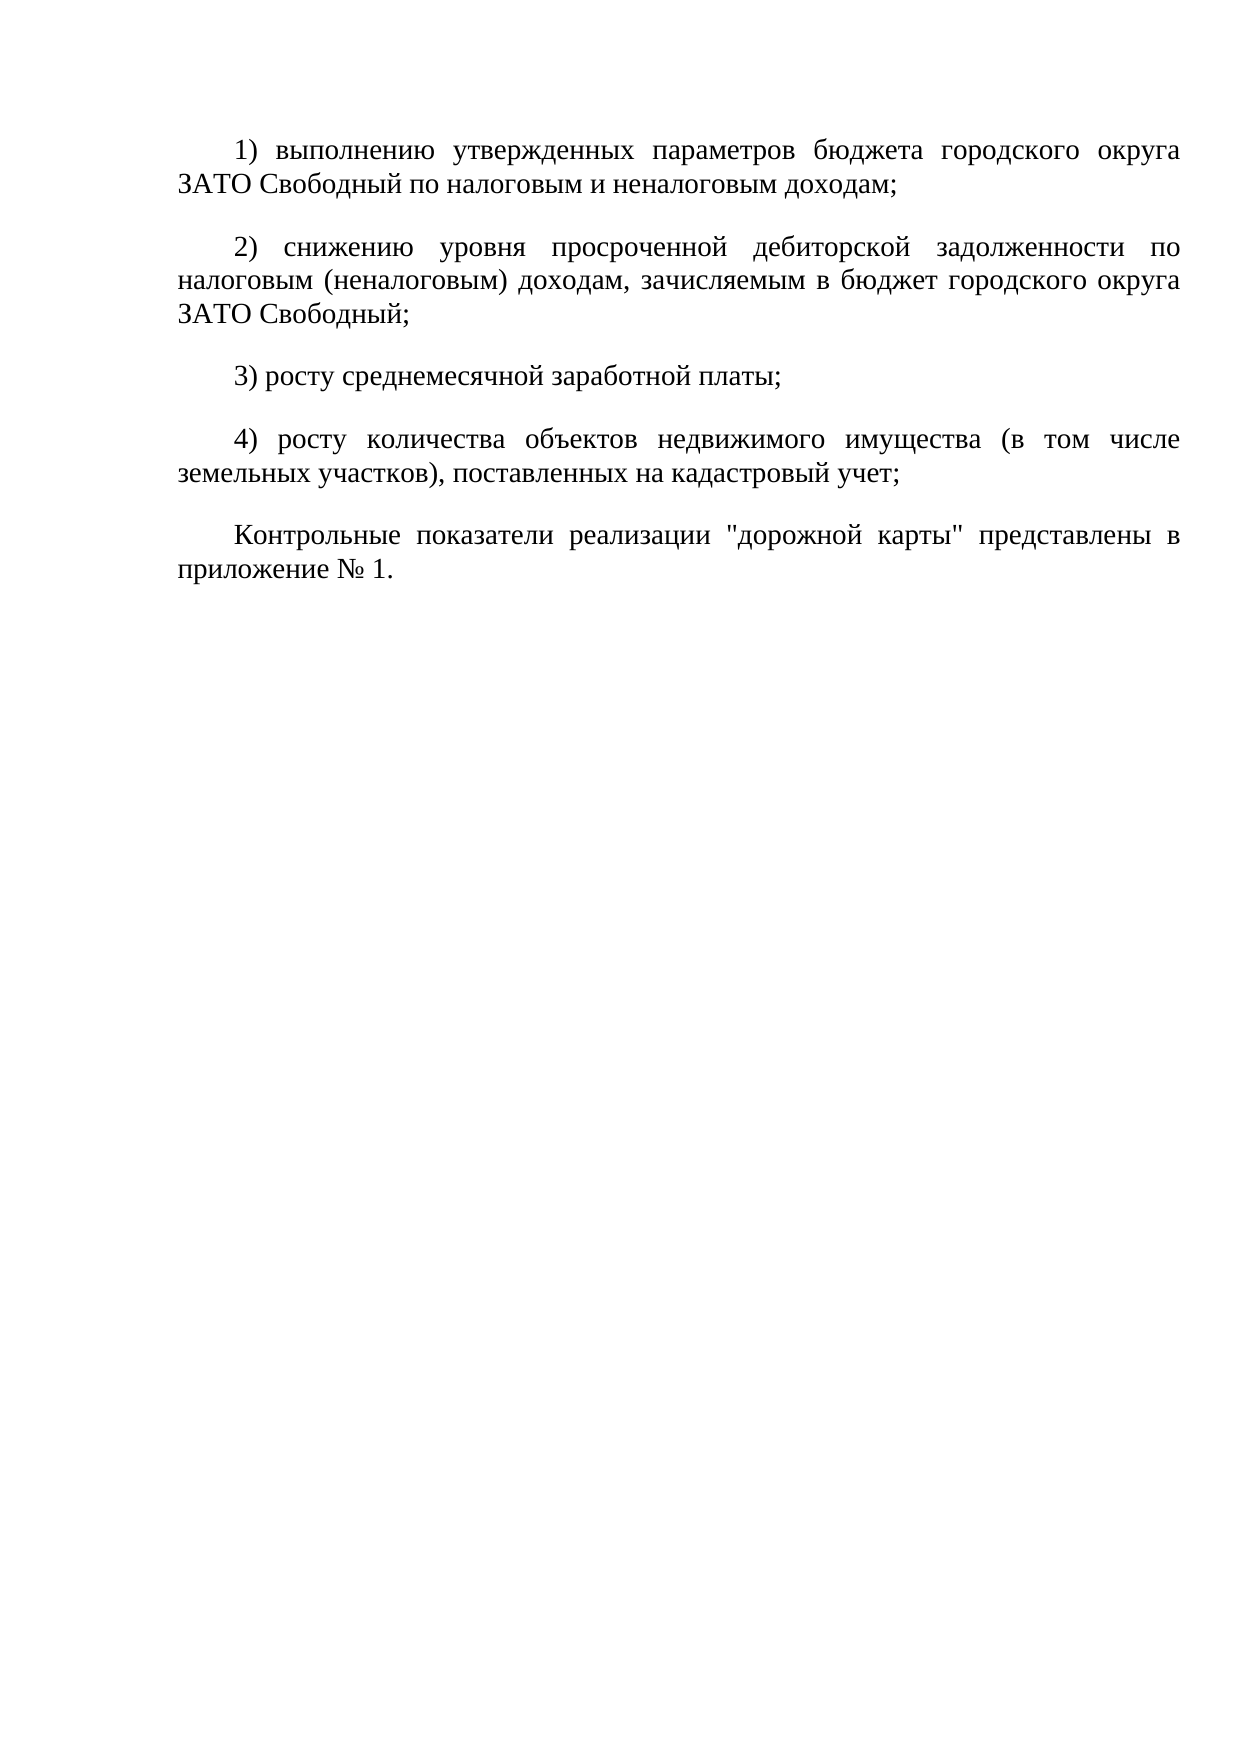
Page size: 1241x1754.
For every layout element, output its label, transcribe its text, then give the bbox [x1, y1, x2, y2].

text 4) росту количества объектов недвижимого имущества (в том числе земельных участков), поставленных на кадастровый учет; [177, 421, 1181, 488]
text Контрольные показатели реализации "дорожной карты" представлены в приложение № 1. [177, 517, 1181, 584]
text 2) снижению уровня просроченной дебиторской задолженности по налоговым (неналоговым) доходам, зачисляемым в бюджет городского округа ЗАТО Свободный; [177, 229, 1181, 329]
text 3) росту среднемесячной заработной платы; [177, 358, 1181, 392]
text 1) выполнению утвержденных параметров бюджета городского округа ЗАТО Свободный по налоговым и неналоговым доходам; [177, 132, 1181, 199]
